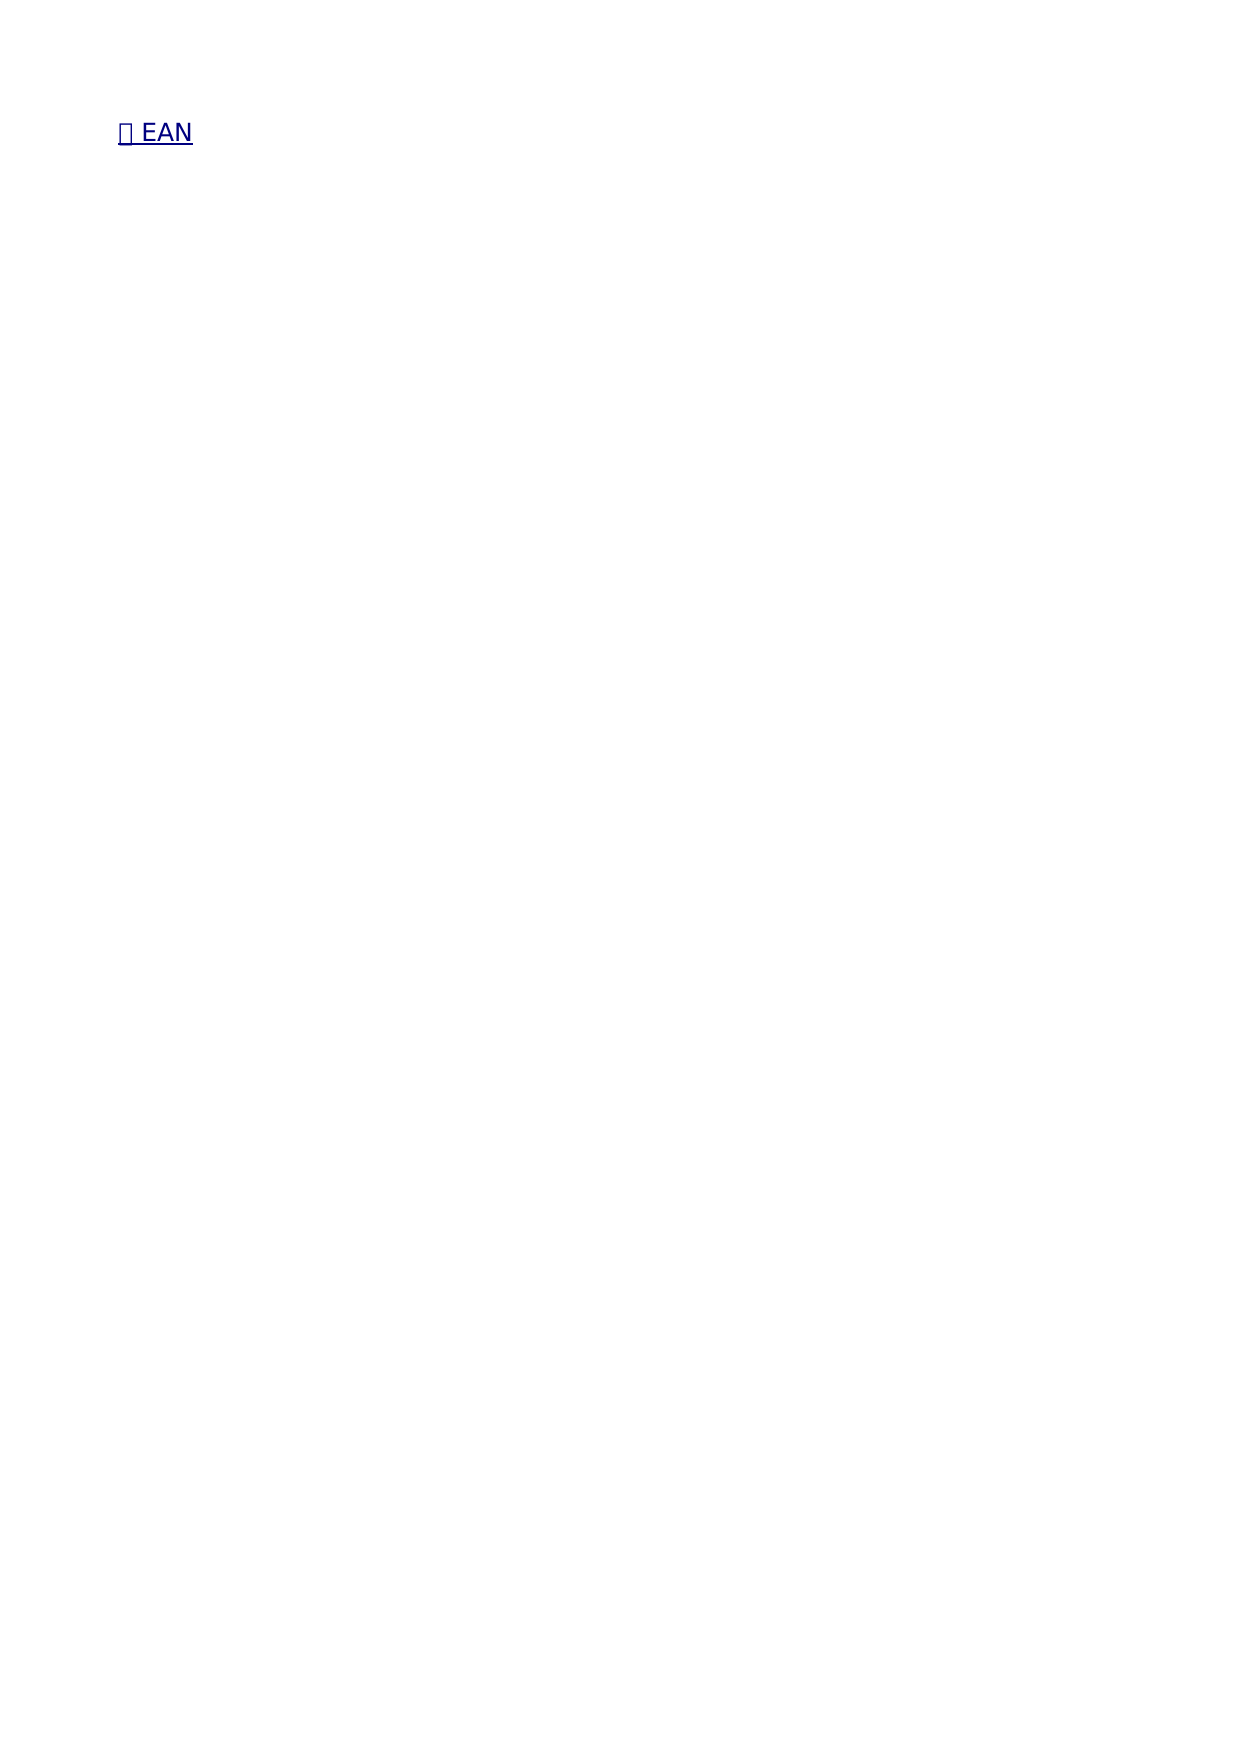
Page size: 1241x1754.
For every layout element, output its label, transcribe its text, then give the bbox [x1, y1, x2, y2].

text 📖 EAN [118, 118, 1122, 147]
